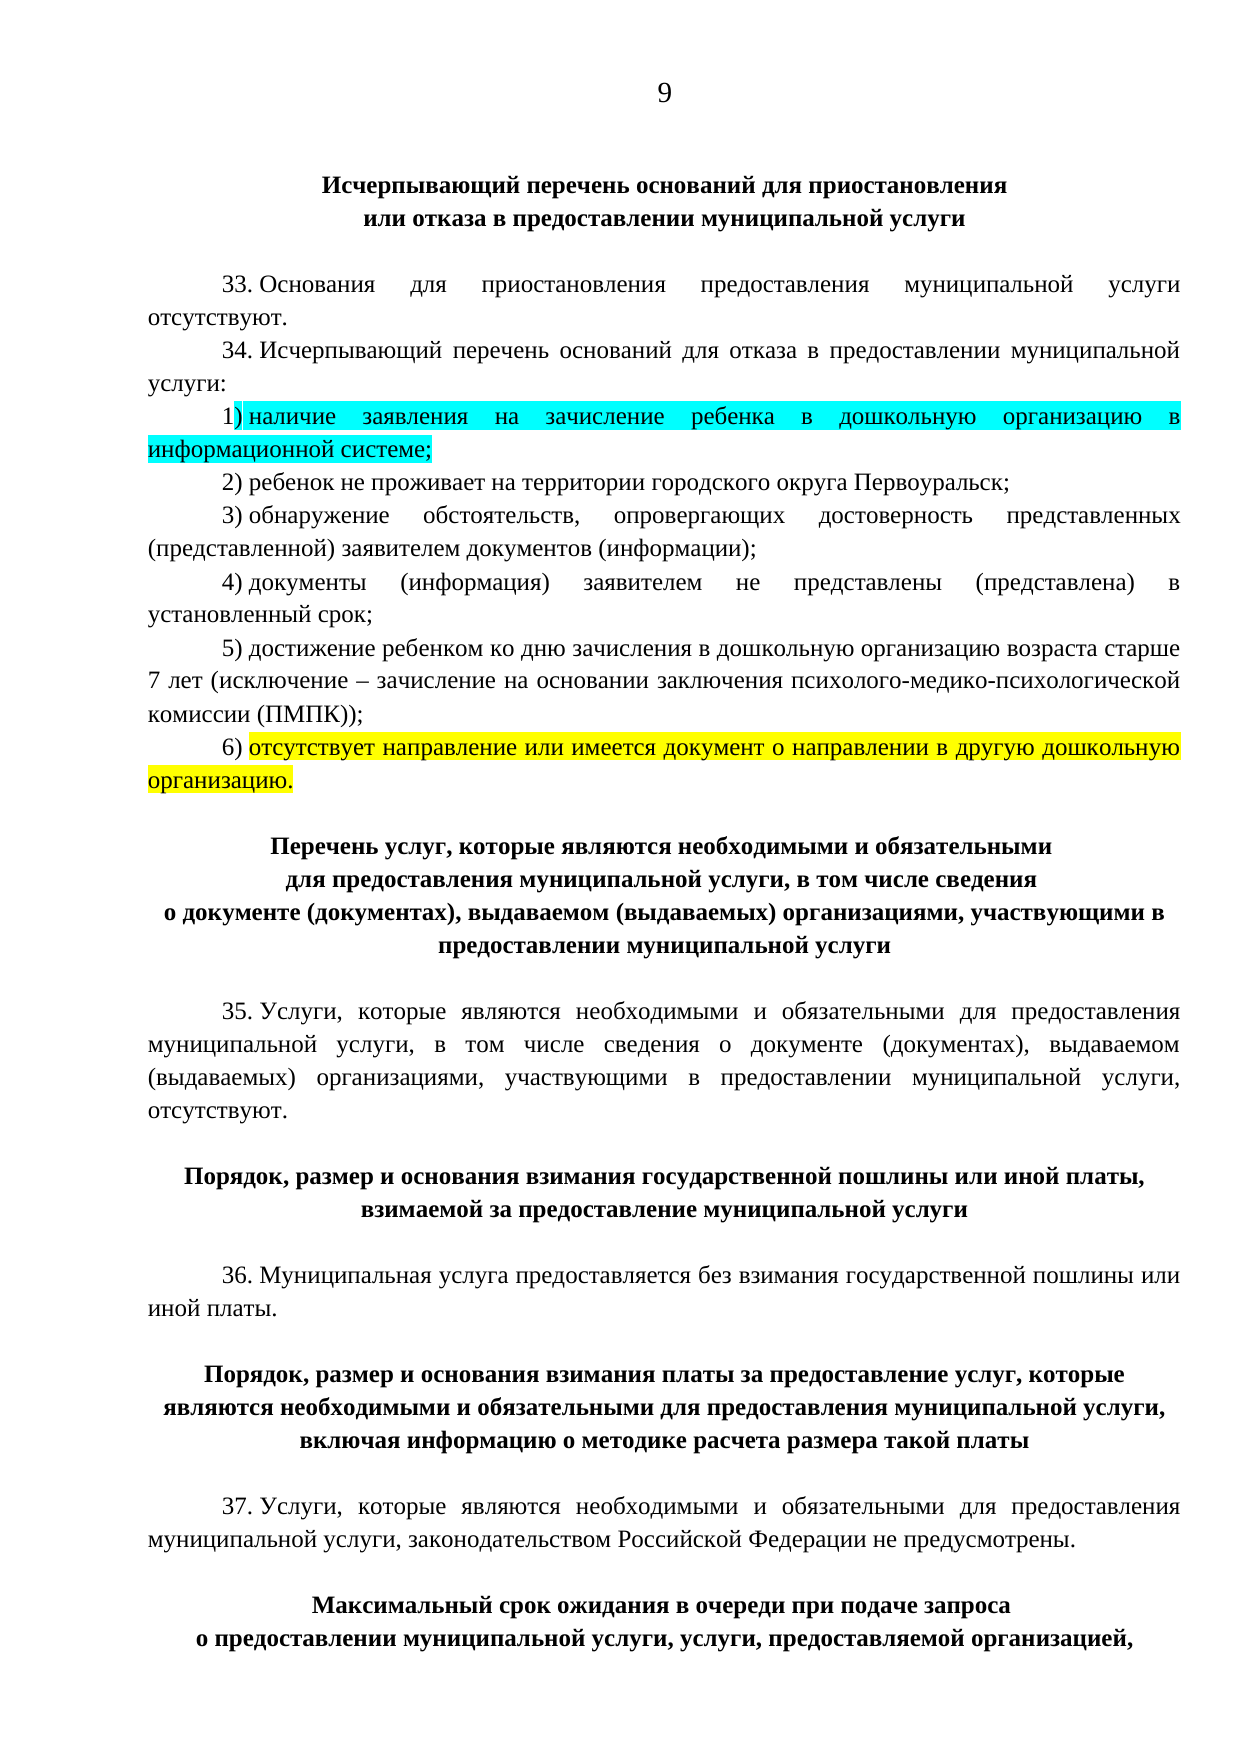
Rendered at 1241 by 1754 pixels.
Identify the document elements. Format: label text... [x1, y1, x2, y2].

text Перечень услуг, которые являются необходимыми и обязательными для предоставления муниципальной услуги, в том числе сведения о документе (документах), выдаваемом (выдаваемых) организациями, участвующими в предоставлении муниципальной услуги [148, 831, 1181, 958]
text Исчерпывающий перечень оснований для приостановления [148, 170, 1181, 199]
text 37. Услуги, которые являются необходимыми и обязательными для предоставления муниципальной услуги, законодательством Российской Федерации не предусмотрены. [148, 1491, 1181, 1553]
text Максимальный срок ожидания в очереди при подаче запроса о предоставлении муниципальной услуги, услуги, предоставляемой организацией, [148, 1590, 1181, 1652]
text Порядок, размер и основания взимания государственной пошлины или иной платы, взимаемой за предоставление муниципальной услуги [148, 1161, 1181, 1223]
text или отказа в предоставлении муниципальной услуги [148, 203, 1181, 232]
text 35. Услуги, которые являются необходимыми и обязательными для предоставления муниципальной услуги, в том числе сведения о документе (документах), выдаваемом (выдаваемых) организациями, участвующими в предоставлении муниципальной услуги, отсутствуют. [148, 996, 1181, 1124]
text 1) наличие заявления на зачисление ребенка в дошкольную организацию в информационной системе; [148, 401, 1181, 463]
text 36. Муниципальная услуга предоставляется без взимания государственной пошлины или иной платы. [148, 1260, 1181, 1322]
text 34. Исчерпывающий перечень оснований для отказа в предоставлении муниципальной услуги: [148, 335, 1181, 397]
text 5) достижение ребенком ко дню зачисления в дошкольную организацию возраста старше 7 лет (исключение – зачисление на основании заключения психолого-медико-психологической комиссии (ПМПК)); [148, 633, 1181, 727]
text 3) обнаружение обстоятельств, опровергающих достоверность представленных (представленной) заявителем документов (информации); [148, 501, 1181, 562]
text 6) отсутствует направление или имеется документ о направлении в другую дошкольную организацию. [148, 732, 1181, 793]
text 33. Основания для приостановления предоставления муниципальной услуги отсутствуют. [148, 269, 1181, 331]
text 2) ребенок не проживает на территории городского округа Первоуральск; [148, 467, 1181, 496]
text 4) документы (информация) заявителем не представлены (представлена) в установленный срок; [148, 567, 1181, 628]
text Порядок, размер и основания взимания платы за предоставление услуг, которые являются необходимыми и обязательными для предоставления муниципальной услуги, включая информацию о методике расчета размера такой платы [148, 1359, 1181, 1454]
